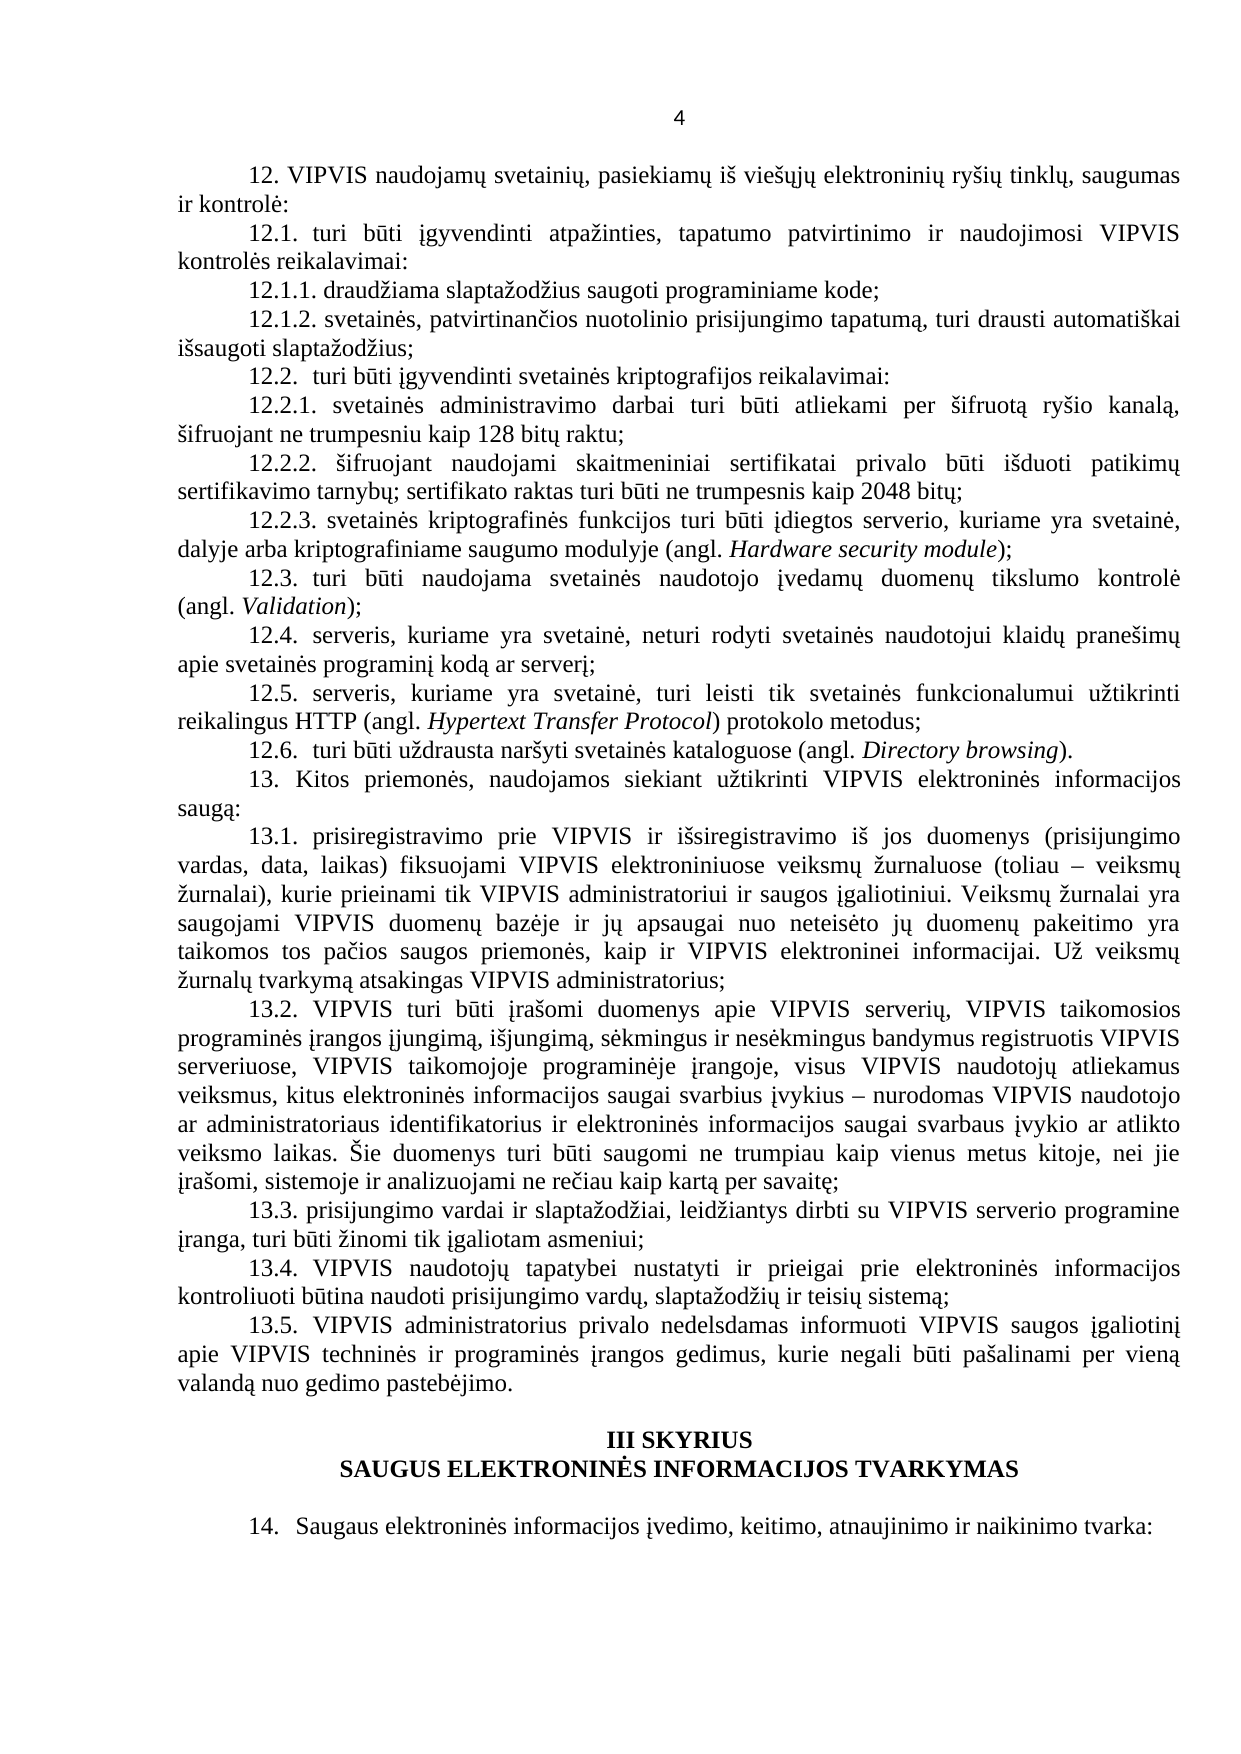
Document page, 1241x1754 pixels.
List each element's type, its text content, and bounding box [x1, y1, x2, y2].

text 12. VIPVIS naudojamų svetainių, pasiekiamų iš viešųjų elektroninių ryšių tinklų, saugumas ir kontrolė: [177, 160, 1181, 218]
text 12.4. serveris, kuriame yra svetainė, neturi rodyti svetainės naudotojui klaidų pranešimų apie svetainės programinį kodą ar serverį; [177, 620, 1181, 678]
text 12.1. turi būti įgyvendinti atpažinties, tapatumo patvirtinimo ir naudojimosi VIPVIS kontrolės reikalavimai: [177, 218, 1181, 275]
text 13. Kitos priemonės, naudojamos siekiant užtikrinti VIPVIS elektroninės informacijos saugą: [177, 764, 1181, 821]
text 13.1. prisiregistravimo prie VIPVIS ir išsiregistravimo iš jos duomenys (prisijungimo vardas, data, laikas) fiksuojami VIPVIS elektroniniuose veiksmų žurnaluose (toliau – veiksmų žurnalai), kurie prieinami tik VIPVIS administratoriui ir saugos įgaliotiniui. Veiksmų žurnalai yra saugojami VIPVIS duomenų bazėje ir jų apsaugai nuo neteisėto jų duomenų pakeitimo yra taikomos tos pačios saugos priemonės, kaip ir VIPVIS elektroninei informacijai. Už veiksmų žurnalų tvarkymą atsakingas VIPVIS administratorius; [177, 821, 1181, 994]
text 12.2.1. svetainės administravimo darbai turi būti atliekami per šifruotą ryšio kanalą, šifruojant ne trumpesniu kaip 128 bitų raktu; [177, 390, 1181, 448]
text 12.6. turi būti uždrausta naršyti svetainės kataloguose (angl. Directory browsing). [177, 735, 1181, 764]
text 13.2. VIPVIS turi būti įrašomi duomenys apie VIPVIS serverių, VIPVIS taikomosios programinės įrangos įjungimą, išjungimą, sėkmingus ir nesėkmingus bandymus registruotis VIPVIS serveriuose, VIPVIS taikomojoje programinėje įrangoje, visus VIPVIS naudotojų atliekamus veiksmus, kitus elektroninės informacijos saugai svarbius įvykius – nurodomas VIPVIS naudotojo ar administratoriaus identifikatorius ir elektroninės informacijos saugai svarbaus įvykio ar atlikto veiksmo laikas. Šie duomenys turi būti saugomi ne trumpiau kaip vienus metus kitoje, nei jie įrašomi, sistemoje ir analizuojami ne rečiau kaip kartą per savaitę; [177, 994, 1181, 1195]
text SAUGUS ELEKTRONINĖS INFORMACIJOS TVARKYMAS [177, 1454, 1181, 1483]
text 12.2.3. svetainės kriptografinės funkcijos turi būti įdiegtos serverio, kuriame yra svetainė, dalyje arba kriptografiniame saugumo modulyje (angl. Hardware security module); [177, 505, 1181, 563]
text 12.1.1. draudžiama slaptažodžius saugoti programiniame kode; [177, 275, 1181, 304]
text 12.3. turi būti naudojama svetainės naudotojo įvedamų duomenų tikslumo kontrolė (angl. Validation); [177, 563, 1181, 620]
text 12.1.2. svetainės, patvirtinančios nuotolinio prisijungimo tapatumą, turi drausti automatiškai išsaugoti slaptažodžius; [177, 304, 1181, 361]
text III SKYRIUS [177, 1425, 1181, 1454]
text 14. Saugaus elektroninės informacijos įvedimo, keitimo, atnaujinimo ir naikinimo tvarka: [177, 1511, 1181, 1540]
text 12.5. serveris, kuriame yra svetainė, turi leisti tik svetainės funkcionalumui užtikrinti reikalingus HTTP (angl. Hypertext Transfer Protocol) protokolo metodus; [177, 678, 1181, 735]
text 12.2.2. šifruojant naudojami skaitmeniniai sertifikatai privalo būti išduoti patikimų sertifikavimo tarnybų; sertifikato raktas turi būti ne trumpesnis kaip 2048 bitų; [177, 448, 1181, 505]
text 13.3. prisijungimo vardai ir slaptažodžiai, leidžiantys dirbti su VIPVIS serverio programine įranga, turi būti žinomi tik įgaliotam asmeniui; [177, 1195, 1181, 1253]
text 13.5. VIPVIS administratorius privalo nedelsdamas informuoti VIPVIS saugos įgaliotinį apie VIPVIS techninės ir programinės įrangos gedimus, kurie negali būti pašalinami per vieną valandą nuo gedimo pastebėjimo. [177, 1310, 1181, 1396]
text 13.4. VIPVIS naudotojų tapatybei nustatyti ir prieigai prie elektroninės informacijos kontroliuoti būtina naudoti prisijungimo vardų, slaptažodžių ir teisių sistemą; [177, 1253, 1181, 1310]
text 12.2. turi būti įgyvendinti svetainės kriptografijos reikalavimai: [177, 361, 1181, 390]
